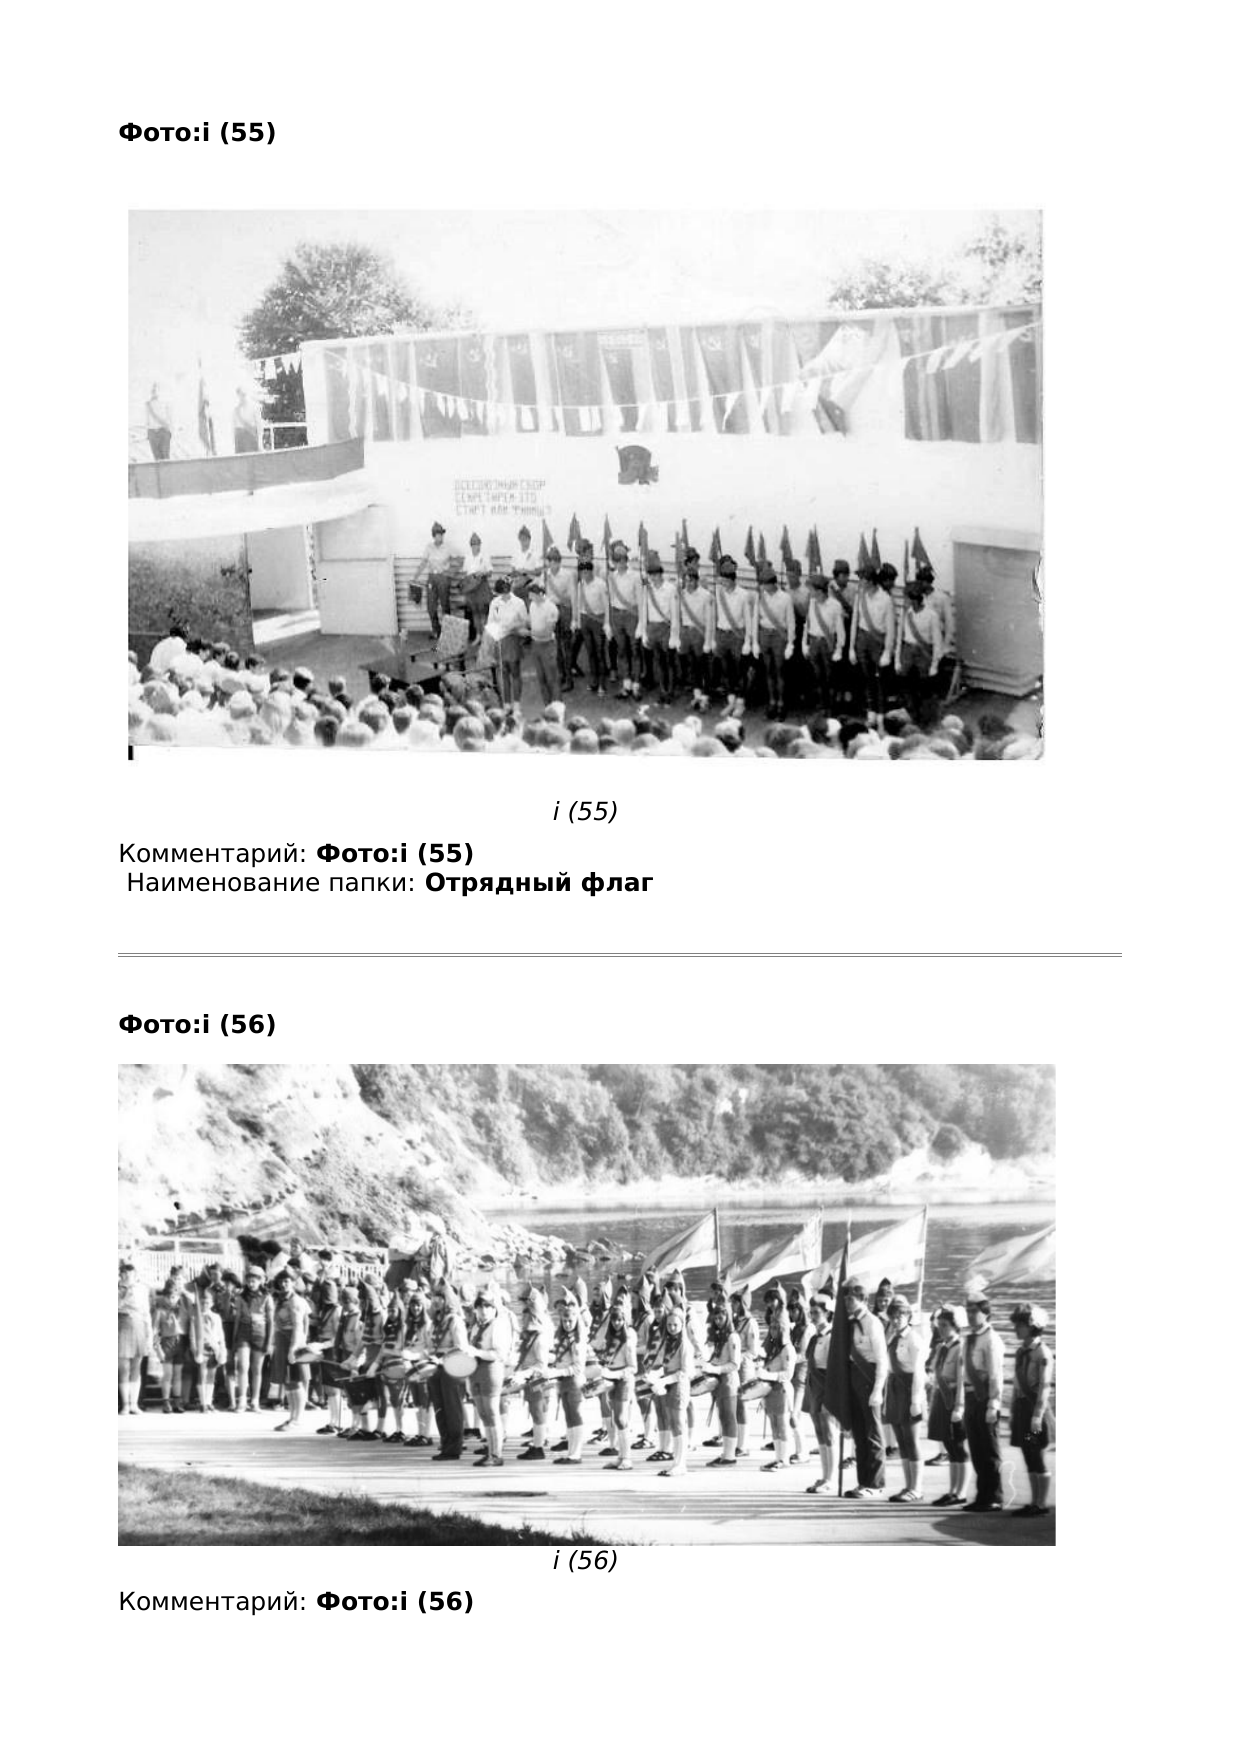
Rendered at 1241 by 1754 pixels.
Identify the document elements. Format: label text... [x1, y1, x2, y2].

text i (56) [118, 1546, 1056, 1575]
text i (55) [118, 798, 1056, 826]
subtitle Фото:i (56) [118, 1010, 1122, 1039]
picture [118, 1064, 1056, 1546]
text Комментарий: Фото:i (55) Наименование папки: Отрядный флаг [118, 839, 1122, 926]
picture [118, 172, 1056, 798]
text Комментарий: Фото:i (56) [118, 1588, 1122, 1617]
subtitle Фото:i (55) [118, 118, 1122, 147]
